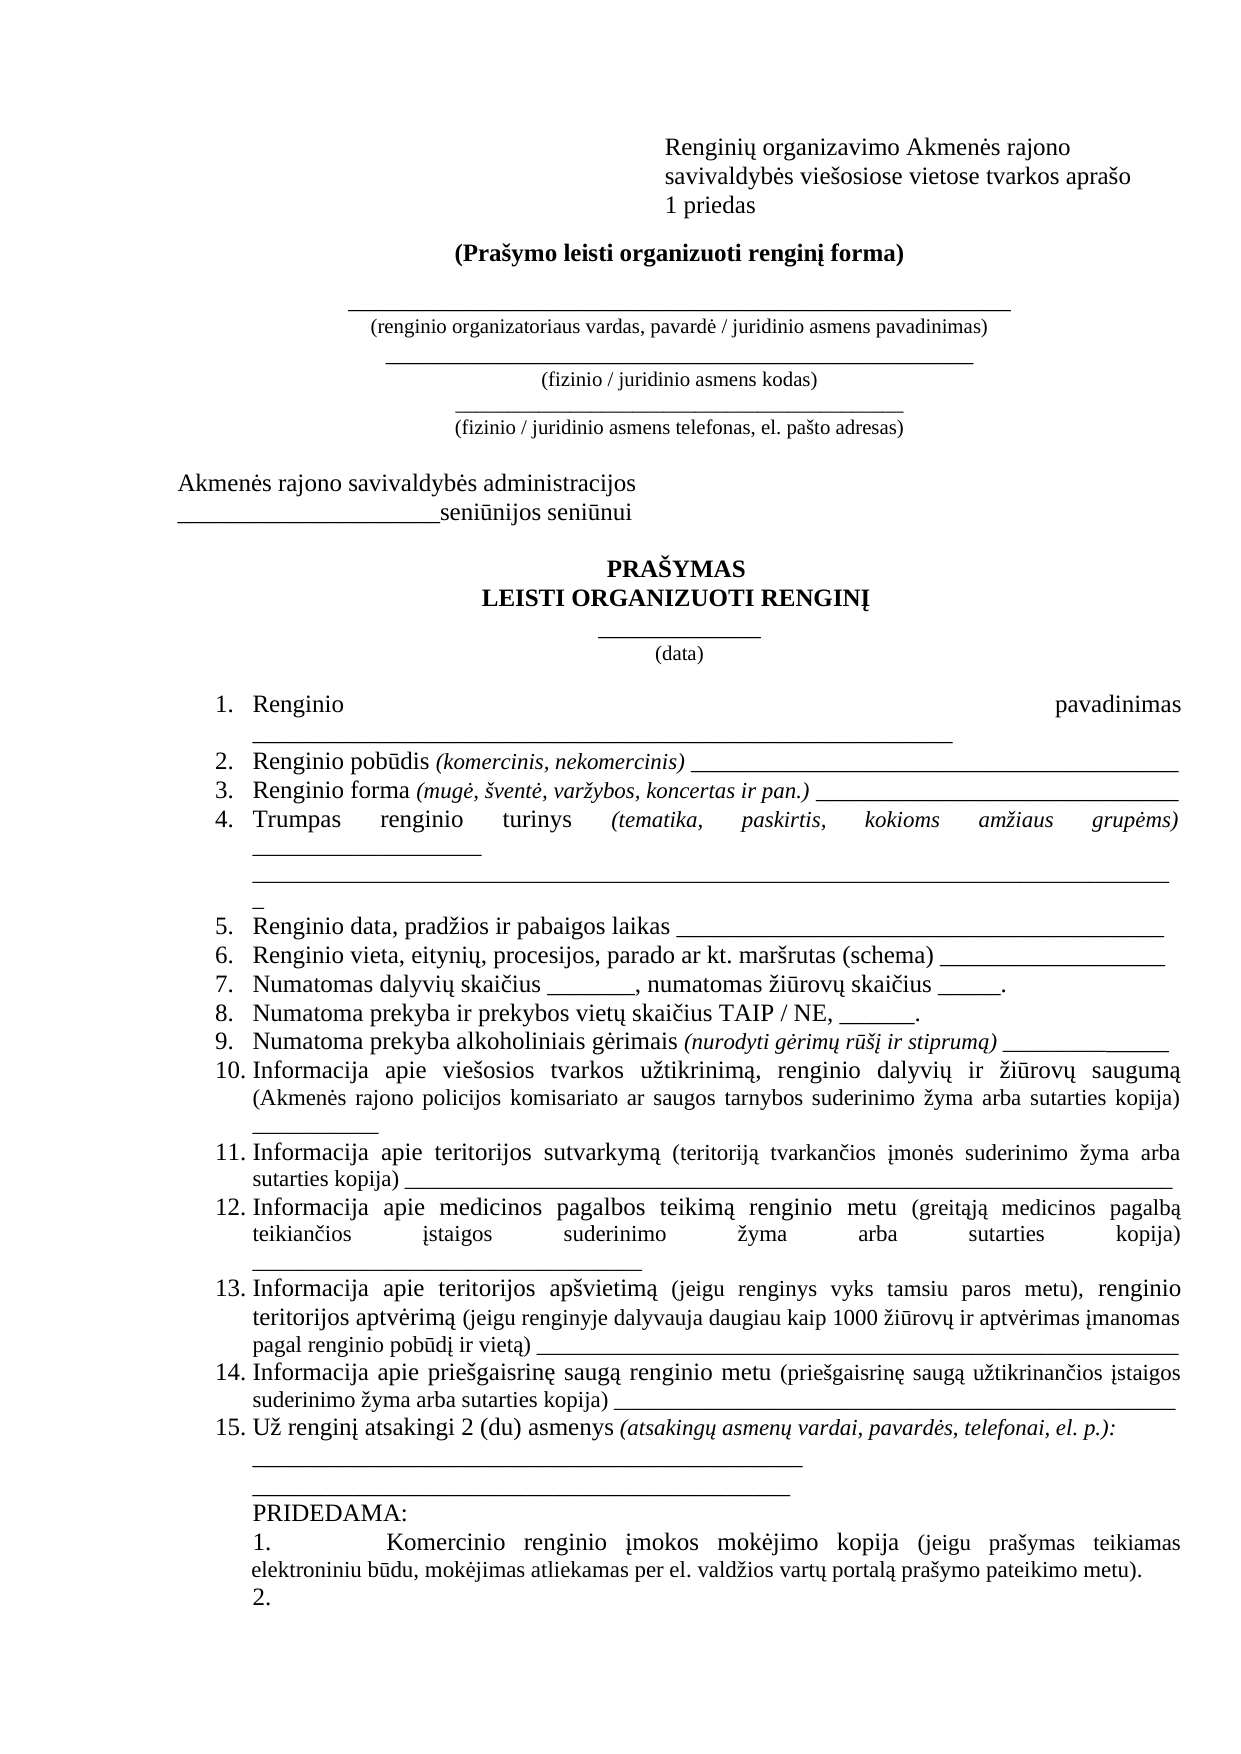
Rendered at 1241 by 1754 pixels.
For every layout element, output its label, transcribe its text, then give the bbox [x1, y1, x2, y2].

text savivaldybės viešosiose vietose tvarkos aprašo [664, 161, 1181, 190]
text 1. Renginio pavadinimas ________________________________________________________ [215, 689, 1181, 746]
text 2. Renginio pobūdis (komercinis, nekomercinis) _______________________________________ [215, 746, 1181, 775]
text 9. Numatoma prekyba alkoholiniais gėrimais (nurodyti gėrimų rūšį ir stiprumą) ______________ [215, 1026, 1181, 1055]
text 3. Renginio forma (mugė, šventė, varžybos, koncertas ir pan.) _____________________________ [215, 775, 1181, 804]
text 1. Komercinio renginio įmokos mokėjimo kopija (jeigu prašymas teikiamas elektroniniu būdu, mokėjimas atliekamas per el. valdžios vartų portalą prašymo pateikimo metu). [251, 1527, 1181, 1582]
text 5. Renginio data, pradžios ir pabaigos laikas _______________________________________ [215, 911, 1181, 940]
text LEISTI ORGANIZUOTI RENGINĮ [177, 583, 1181, 612]
text PRIDEDAMA: [252, 1498, 1181, 1527]
text 10. Informacija apie viešosios tvarkos užtikrinimą, renginio dalyvių ir žiūrovų saugumą (Akmenės rajono policijos komisariato ar saugos tarnybos suderinimo žyma arba sutarties kopija) ___________ [215, 1055, 1181, 1137]
text ____________________________________________ [252, 1441, 1181, 1470]
text 15. Už renginį atsakingi 2 (du) asmenys (atsakingų asmenų vardai, pavardės, telefonai, el. p.): [215, 1412, 1181, 1441]
text (fizinio / juridinio asmens telefonas, el. pašto adresas) [177, 415, 1181, 439]
text 14. Informacija apie priešgaisrinę saugą renginio metu (priešgaisrinę saugą užtikrinančios įstaigos suderinimo žyma arba sutarties kopija) _________________________________________________ [215, 1357, 1181, 1412]
text PRAŠYMAS [177, 554, 1181, 583]
text (fizinio / juridinio asmens kodas) [177, 367, 1181, 391]
text Akmenės rajono savivaldybės administracijos [177, 468, 1181, 497]
text _____________________________________________________ [177, 286, 1181, 314]
text (renginio organizatoriaus vardas, pavardė / juridinio asmens pavadinimas) [177, 314, 1181, 338]
text _____________ [177, 612, 1181, 641]
text _____________________seniūnijos seniūnui [177, 497, 1181, 526]
text ___________________________________________ [177, 391, 1181, 415]
text ___________________________________________ [252, 1470, 1181, 1498]
text 2. [252, 1582, 1181, 1611]
text 12. Informacija apie medicinos pagalbos teikimą renginio metu (greitąją medicinos pagalbą teikiančios įstaigos suderinimo žyma arba sutarties kopija) __________________________________ [215, 1192, 1181, 1273]
text 8. Numatoma prekyba ir prekybos vietų skaičius TAIP / NE, ______. [215, 998, 1181, 1026]
text _______________________________________________ [177, 338, 1181, 367]
text Renginių organizavimo Akmenės rajono [664, 132, 1181, 161]
text 7. Numatomas dalyvių skaičius _______, numatomas žiūrovų skaičius _____. [215, 969, 1181, 998]
text 6. Renginio vieta, eitynių, procesijos, parado ar kt. maršrutas (schema) __________________ [215, 940, 1181, 969]
text 13. Informacija apie teritorijos apšvietimą (jeigu renginys vyks tamsiu paros metu), renginio teritorijos aptvėrimą (jeigu renginyje dalyvauja daugiau kaip 1000 žiūrovų ir aptvėrimas įmanomas pagal renginio pobūdį ir vietą) ________________________________________________________ [215, 1273, 1181, 1357]
text (Prašymo leisti organizuoti renginį forma) [177, 238, 1181, 266]
text 11. Informacija apie teritorijos sutvarkymą (teritoriją tvarkančios įmonės suderinimo žyma arba sutarties kopija) ___________________________________________________________________ [215, 1137, 1181, 1192]
text 1 priedas [664, 190, 1181, 218]
text 4. Trumpas renginio turinys (tematika, paskirtis, kokioms amžiaus grupėms) ____________________ _________________________________________________________________________________ [215, 804, 1181, 911]
text (data) [177, 641, 1181, 664]
